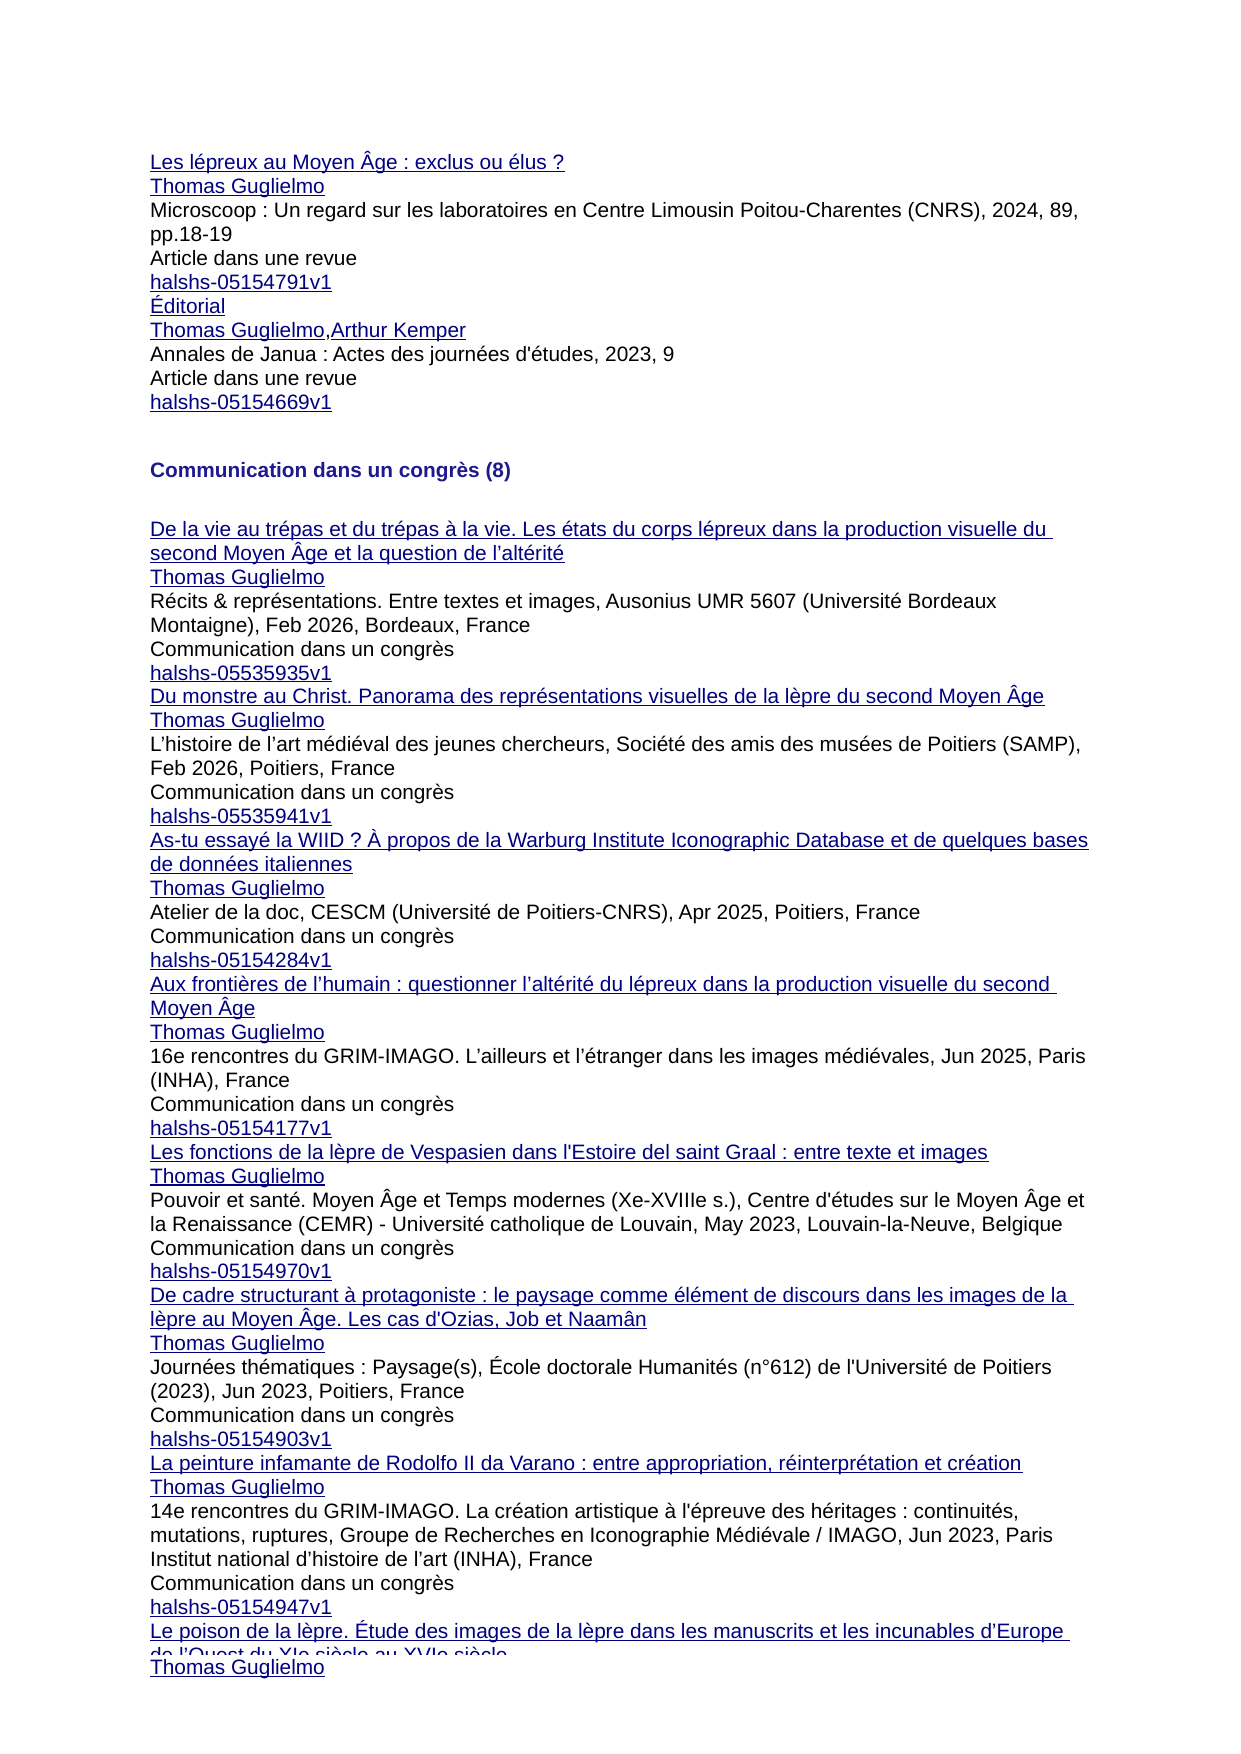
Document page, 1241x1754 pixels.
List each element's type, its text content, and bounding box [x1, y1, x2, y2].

table_cell Les fonctions de la lèpre de Vespasien dans l'Estoire del saint Graal : entre texte et images Thomas Guglielmo Pouvoir et santé. Moyen Âge et Temps modernes (Xe-XVIIIe s.), Centre d'études sur le Moyen Âge et la Renaissance (CEMR) - Université catholique de Louvain, May 2023, Louvain-la-Neuve, Belgique Communication dans un congrès halshs-05154970v1 [150, 1140, 1090, 1283]
table_cell Du monstre au Christ. Panorama des représentations visuelles de la lèpre du second Moyen Âge Thomas Guglielmo L’histoire de l’art médiéval des jeunes chercheurs, Société des amis des musées de Poitiers (SAMP), Feb 2026, Poitiers, France Communication dans un congrès halshs-05535941v1 [150, 684, 1090, 828]
table_cell Les lépreux au Moyen Âge : exclus ou élus ? Thomas Guglielmo Microscoop : Un regard sur les laboratoires en Centre Limousin Poitou-Charentes (CNRS), 2024, 89, pp.18-19 Article dans une revue halshs-05154791v1 [150, 150, 1090, 294]
subtitle Communication dans un congrès (8) [150, 458, 1090, 482]
table_cell Le poison de la lèpre. Étude des images de la lèpre dans les manuscrits et les incunables d’Europe de l’Ouest du XIe siècle au XVIe siècle Thomas Guglielmo [150, 1619, 1090, 1679]
table_cell Aux frontières de l’humain : questionner l’altérité du lépreux dans la production visuelle du second Moyen Âge Thomas Guglielmo 16e rencontres du GRIM-IMAGO. L’ailleurs et l’étranger dans les images médiévales, Jun 2025, Paris (INHA), France Communication dans un congrès halshs-05154177v1 [150, 972, 1090, 1139]
table_cell De cadre structurant à protagoniste : le paysage comme élément de discours dans les images de la lèpre au Moyen Âge. Les cas d'Ozias, Job et Naamân Thomas Guglielmo Journées thématiques : Paysage(s), École doctorale Humanités (n°612) de l'Université de Poitiers (2023), Jun 2023, Poitiers, France Communication dans un congrès halshs-05154903v1 [150, 1283, 1090, 1451]
table_header De la vie au trépas et du trépas à la vie. Les états du corps lépreux dans la production visuelle du second Moyen Âge et la question de l’altérité Thomas Guglielmo Récits & représentations. Entre textes et images, Ausonius UMR 5607 (Université Bordeaux Montaigne), Feb 2026, Bordeaux, France Communication dans un congrès halshs-05535935v1 [150, 517, 1090, 684]
table_cell La peinture infamante de Rodolfo II da Varano : entre appropriation, réinterprétation et création Thomas Guglielmo 14e rencontres du GRIM-IMAGO. La création artistique à l'épreuve des héritages : continuités, mutations, ruptures, Groupe de Recherches en Iconographie Médiévale / IMAGO, Jun 2023, Paris Institut national d’histoire de l’art (INHA), France Communication dans un congrès halshs-05154947v1 [150, 1451, 1090, 1619]
table_cell As-tu essayé la WIID ? À propos de la Warburg Institute Iconographic Database et de quelques bases de données italiennes Thomas Guglielmo Atelier de la doc, CESCM (Université de Poitiers-CNRS), Apr 2025, Poitiers, France Communication dans un congrès halshs-05154284v1 [150, 828, 1090, 972]
table_cell Éditorial Thomas Guglielmo,Arthur Kemper Annales de Janua : Actes des journées d'études, 2023, 9 Article dans une revue halshs-05154669v1 [150, 294, 1090, 413]
